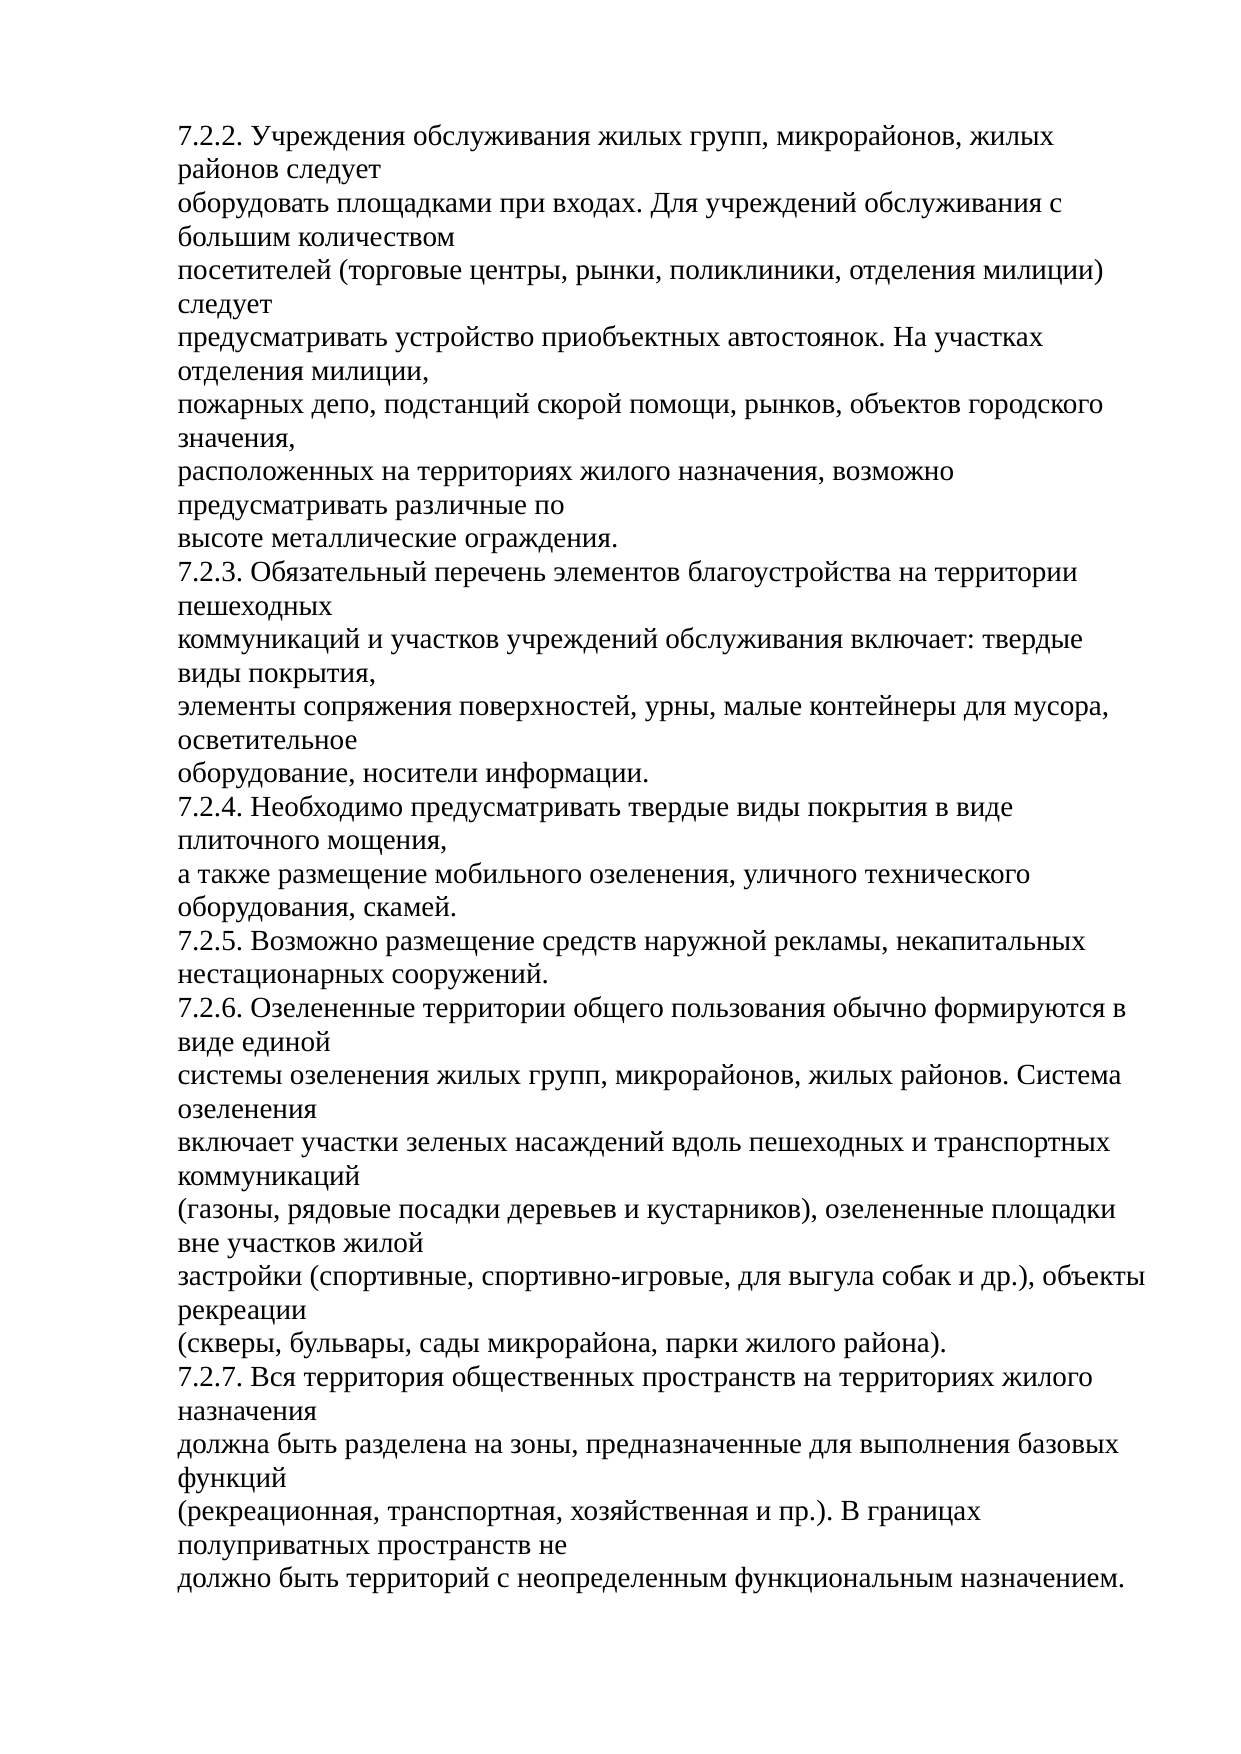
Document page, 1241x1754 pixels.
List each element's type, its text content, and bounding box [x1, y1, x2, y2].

text пожарных депо, подстанций скорой помощи, рынков, объектов городского значения, [177, 386, 1152, 453]
text включает участки зеленых насаждений вдоль пешеходных и транспортных коммуникаций [177, 1124, 1152, 1191]
text 7.2.6. Озелененные территории общего пользования обычно формируются в виде единой [177, 990, 1152, 1057]
text 7.2.3. Обязательный перечень элементов благоустройства на территории пешеходных [177, 554, 1152, 621]
text 7.2.5. Возможно размещение средств наружной рекламы, некапитальных [177, 923, 1152, 957]
text элементы сопряжения поверхностей, урны, малые контейнеры для мусора, осветительное [177, 688, 1152, 755]
text застройки (спортивные, спортивно-игровые, для выгула собак и др.), объекты рекреации [177, 1258, 1152, 1326]
text (рекреационная, транспортная, хозяйственная и пр.). В границах полуприватных пространств не [177, 1493, 1152, 1560]
text (скверы, бульвары, сады микрорайона, парки жилого района). [177, 1326, 1152, 1359]
text нестационарных сооружений. [177, 957, 1152, 990]
text (газоны, рядовые посадки деревьев и кустарников), озелененные площадки вне участков жилой [177, 1191, 1152, 1258]
text предусматривать устройство приобъектных автостоянок. На участках отделения милиции, [177, 319, 1152, 386]
text посетителей (торговые центры, рынки, поликлиники, отделения милиции) следует [177, 252, 1152, 319]
text системы озеленения жилых групп, микрорайонов, жилых районов. Система озеленения [177, 1057, 1152, 1124]
text 7.2.2. Учреждения обслуживания жилых групп, микрорайонов, жилых районов следует [177, 118, 1152, 185]
text должно быть территорий с неопределенным функциональным назначением. [177, 1560, 1152, 1594]
text а также размещение мобильного озеленения, уличного технического оборудования, скамей. [177, 856, 1152, 923]
text коммуникаций и участков учреждений обслуживания включает: твердые виды покрытия, [177, 621, 1152, 688]
text 7.2.4. Необходимо предусматривать твердые виды покрытия в виде плиточного мощения, [177, 789, 1152, 856]
text 7.2.7. Вся территория общественных пространств на территориях жилого назначения [177, 1359, 1152, 1426]
text оборудовать площадками при входах. Для учреждений обслуживания с большим количеством [177, 185, 1152, 252]
text расположенных на территориях жилого назначения, возможно предусматривать различные по [177, 453, 1152, 521]
text оборудование, носители информации. [177, 755, 1152, 789]
text должна быть разделена на зоны, предназначенные для выполнения базовых функций [177, 1426, 1152, 1493]
text высоте металлические ограждения. [177, 521, 1152, 554]
